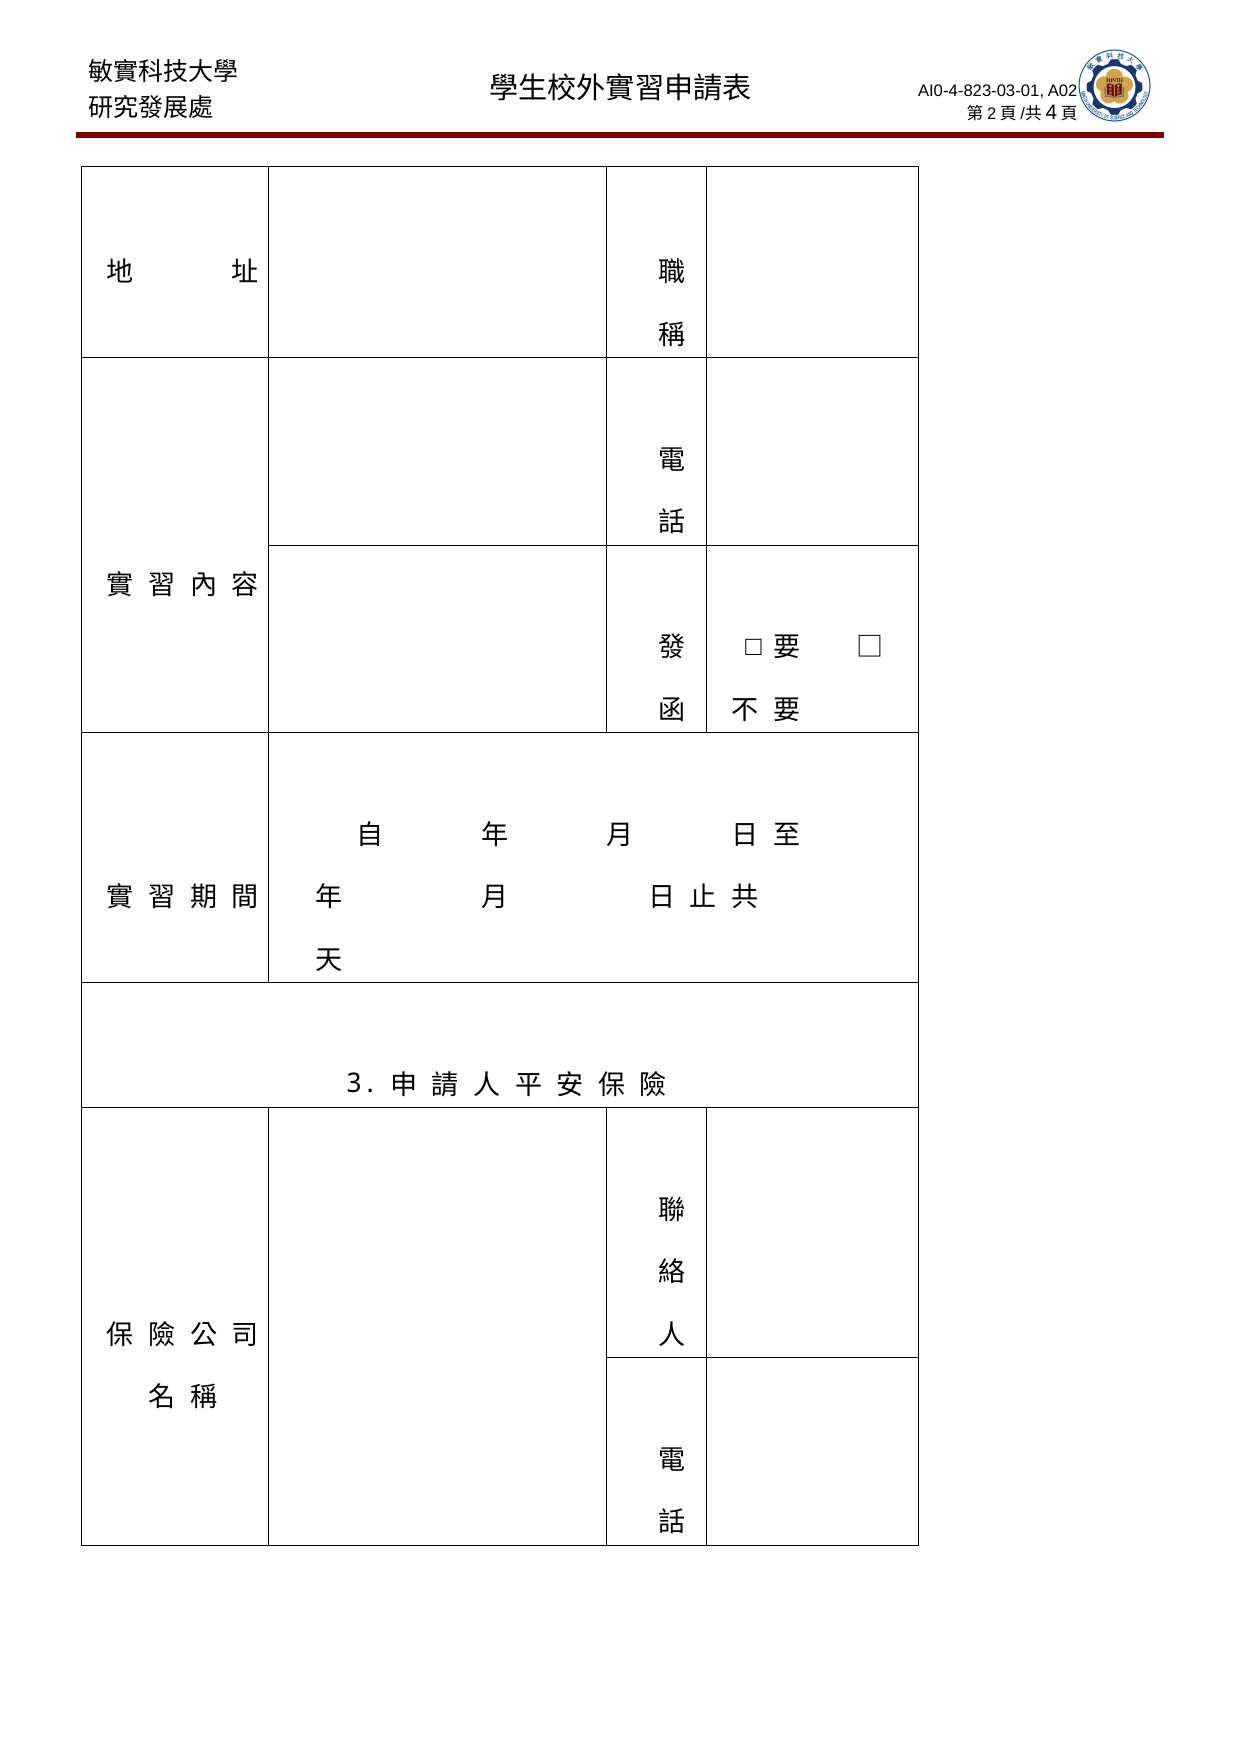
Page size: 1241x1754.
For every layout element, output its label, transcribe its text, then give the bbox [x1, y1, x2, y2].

table_cell □要 □不要 [707, 546, 918, 732]
table_cell 實習內容 [82, 358, 268, 732]
table_cell 地 址 [82, 167, 268, 357]
table_cell 3.申請人平安保險 [82, 983, 918, 1107]
table_cell 實習期間 [82, 733, 268, 982]
table_cell [269, 1108, 606, 1545]
table_cell 電 話 [607, 358, 706, 545]
table_cell [707, 1358, 918, 1545]
table_cell 自 年 月 日至 年 月 日止共 天 [269, 733, 918, 982]
table_cell [269, 167, 606, 357]
table_cell 保險公司名稱 [82, 1108, 268, 1545]
table_cell 職 稱 [607, 167, 706, 357]
table_cell [707, 358, 918, 545]
table_cell [269, 358, 606, 545]
table_cell 電 話 [607, 1358, 706, 1545]
table_cell [269, 546, 606, 732]
table_cell 發 函 [607, 546, 706, 732]
table_cell [707, 1108, 918, 1357]
table_cell 聯絡人 [607, 1108, 706, 1357]
table_cell [707, 167, 918, 357]
